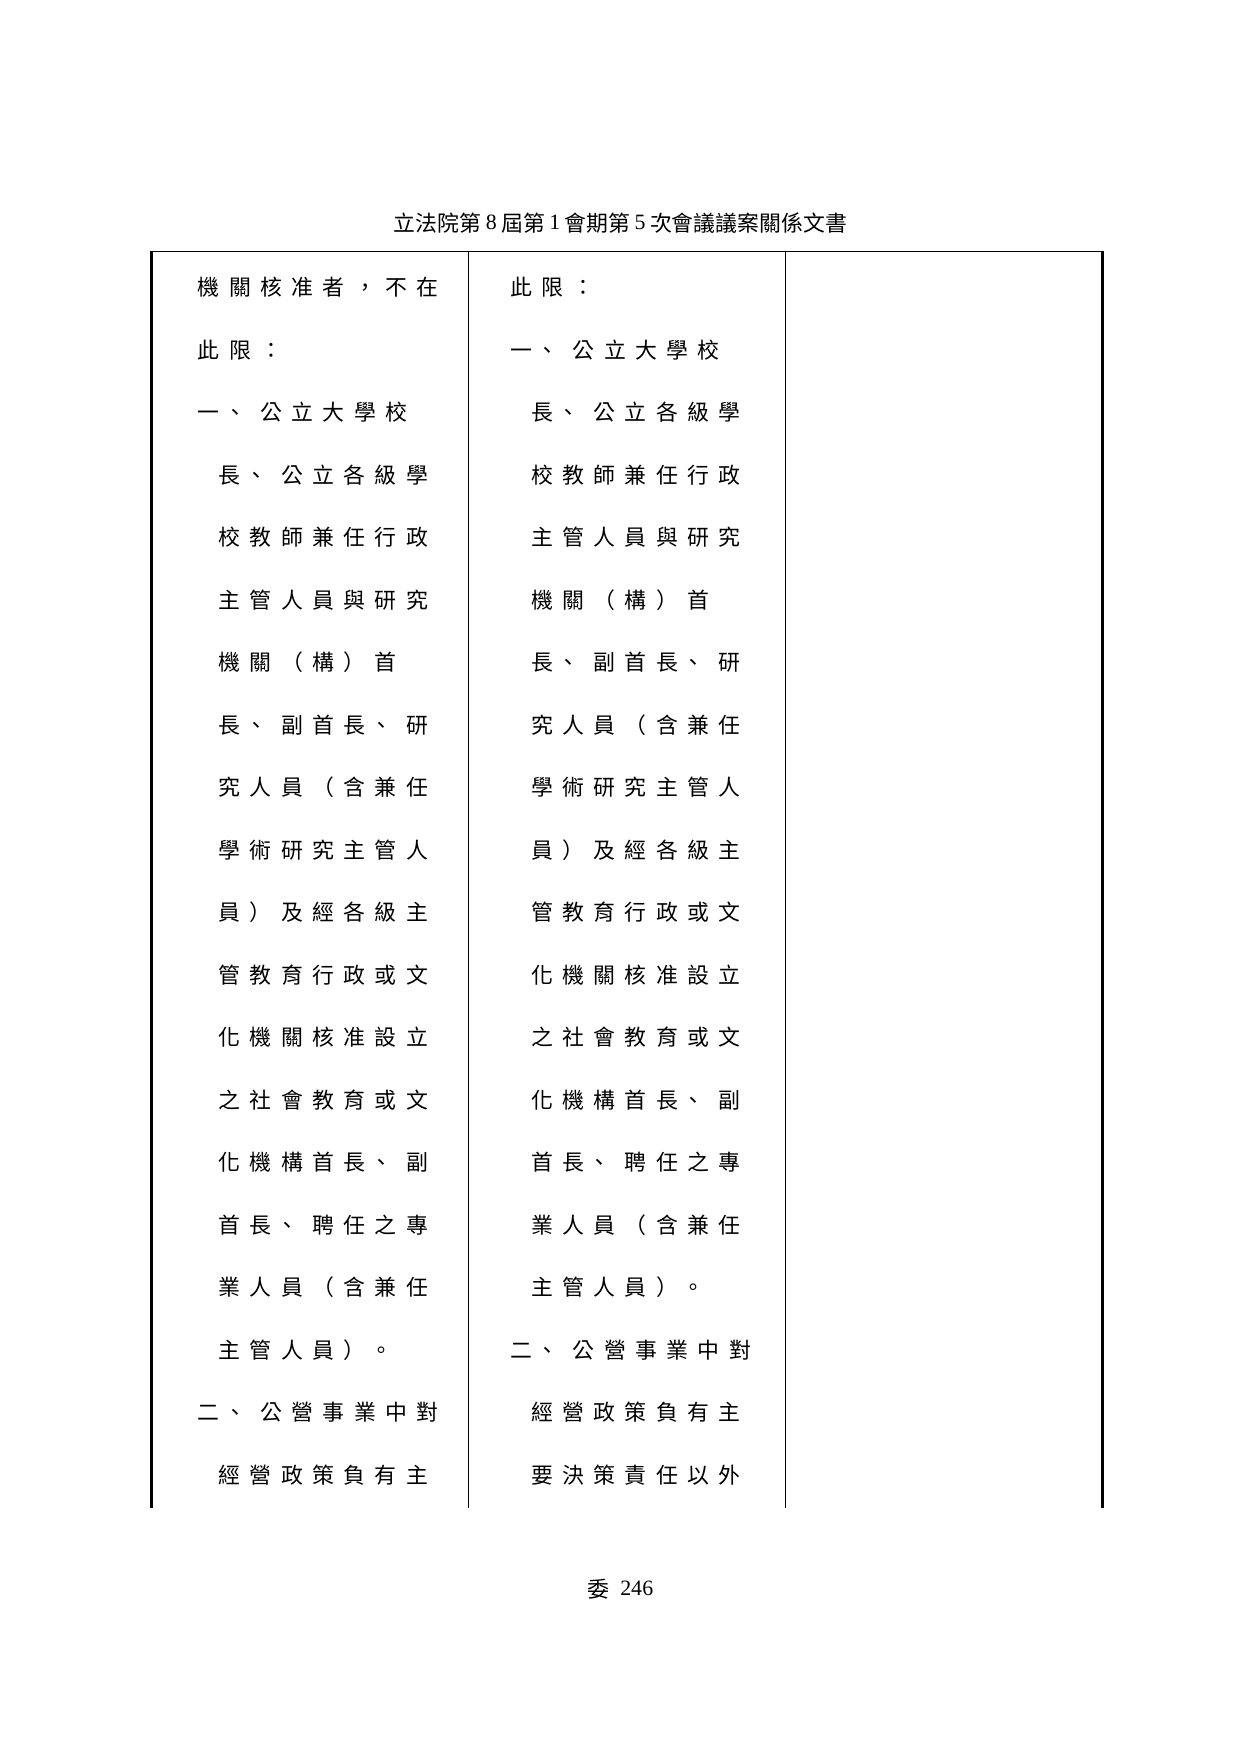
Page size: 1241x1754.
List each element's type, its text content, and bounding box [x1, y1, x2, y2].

table_cell 機關核准者，不在此限： 一、公立大學校長、公立各級學校教師兼任行政主管人員與研究機關（構）首長、副首長、研究人員（含兼任學術研究主管人員）及經各級主管教育行政或文化機關核准設立之社會教育或文化機構首長、副首長、聘任之專業人員（含兼任主管人員）。 二、公營事業中對經營政策負有主 [153, 252, 468, 1508]
table_cell 此限： 一、公立大學校長、公立各級學校教師兼任行政主管人員與研究機關（構）首長、副首長、研究人員（含兼任學術研究主管人員）及經各級主管教育行政或文化機關核准設立之社會教育或文化機構首長、副首長、聘任之專業人員（含兼任主管人員）。 二、公營事業中對經營政策負有主要決策責任以外 [469, 252, 785, 1508]
table_cell [786, 252, 1101, 1508]
